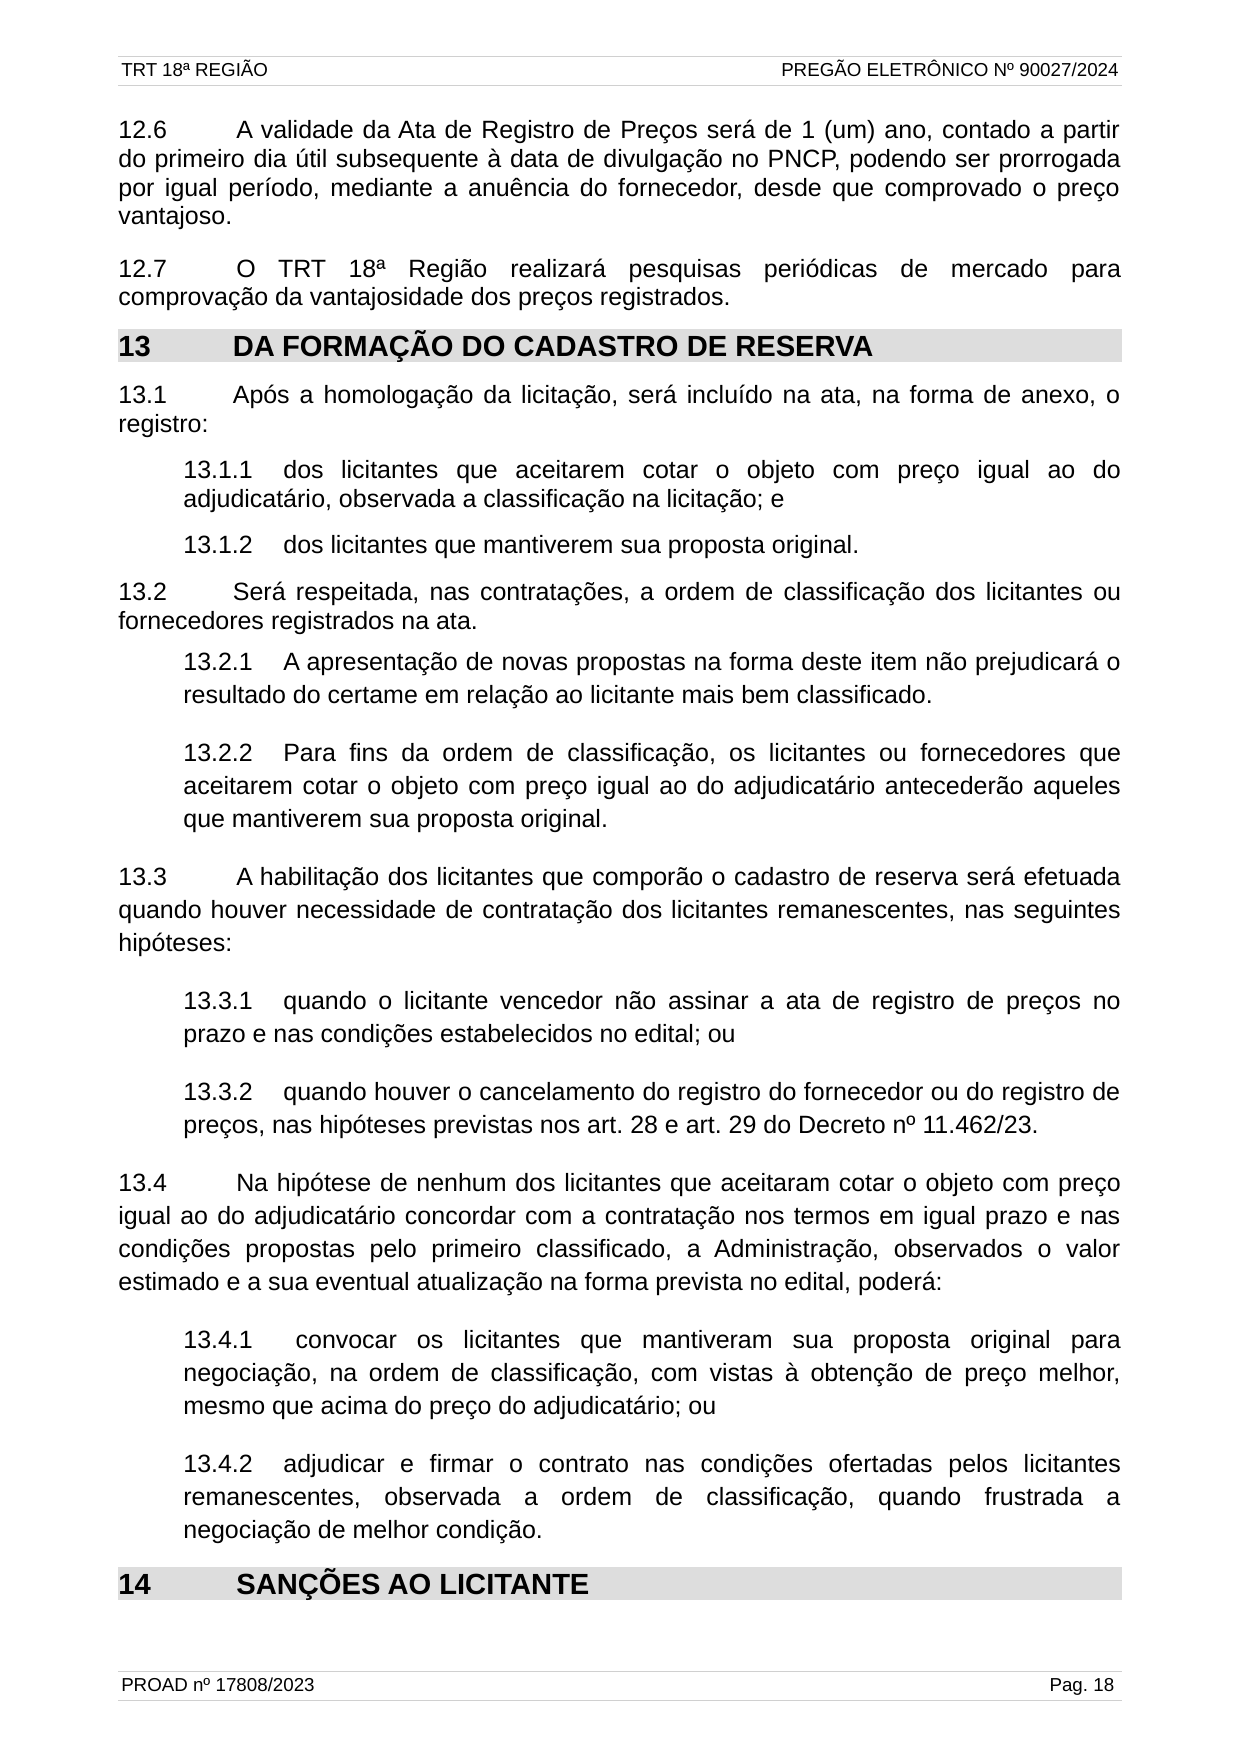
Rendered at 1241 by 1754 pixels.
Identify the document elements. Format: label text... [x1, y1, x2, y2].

list 13.4.2 adjudicar e firmar o contrato nas condições ofertadas pelos licitantes remanescentes, observada a ordem de classificação, quando frustrada a negociação de melhor condição. [183, 1449, 1122, 1544]
text 14 SANÇÕES AO LICITANTE [118, 1567, 1122, 1600]
list 13.4.1 convocar os licitantes que mantiveram sua proposta original para negociação, na ordem de classificação, com vistas à obtenção de preço melhor, mesmo que acima do preço do adjudicatário; ou [183, 1325, 1122, 1420]
text 12.6 A validade da Ata de Registro de Preços será de 1 (um) ano, contado a partir do primeiro dia útil subsequente à data de divulgação no PNCP, podendo ser prorrogada por igual período, mediante a anuência do fornecedor, desde que comprovado o preço vantajoso. [118, 115, 1122, 230]
text 13.2 Será respeitada, nas contratações, a ordem de classificação dos licitantes ou fornecedores registrados na ata. [118, 577, 1122, 634]
text 13.1.1 dos licitantes que aceitarem cotar o objeto com preço igual ao do adjudicatário, observada a classificação na licitação; e [183, 455, 1122, 513]
text 12.7 O TRT 18ª Região realizará pesquisas periódicas de mercado para comprovação da vantajosidade dos preços registrados. [118, 253, 1122, 311]
list 13.3 A habilitação dos licitantes que comporão o cadastro de reserva será efetuada quando houver necessidade de contratação dos licitantes remanescentes, nas seguintes hipóteses: [118, 862, 1122, 957]
text 13.1.2 dos licitantes que mantiverem sua proposta original. [183, 530, 1122, 559]
list 13.3.1 quando o licitante vencedor não assinar a ata de registro de preços no prazo e nas condições estabelecidos no edital; ou [183, 986, 1122, 1048]
list 13.4 Na hipótese de nenhum dos licitantes que aceitaram cotar o objeto com preço igual ao do adjudicatário concordar com a contratação nos termos em igual prazo e nas condições propostas pelo primeiro classificado, a Administração, observados o valor estimado e a sua eventual atualização na forma prevista no edital, poderá: [118, 1168, 1122, 1296]
list 13.2.2 Para fins da ordem de classificação, os licitantes ou fornecedores que aceitarem cotar o objeto com preço igual ao do adjudicatário antecederão aqueles que mantiverem sua proposta original. [183, 738, 1122, 833]
text 13 DA FORMAÇÃO DO CADASTRO DE RESERVA [118, 329, 1122, 362]
list 13.2.1 A apresentação de novas propostas na forma deste item não prejudicará o resultado do certame em relação ao licitante mais bem classificado. [183, 647, 1122, 709]
text 13.1 Após a homologação da licitação, será incluído na ata, na forma de anexo, o registro: [118, 380, 1122, 437]
list 13.3.2 quando houver o cancelamento do registro do fornecedor ou do registro de preços, nas hipóteses previstas nos art. 28 e art. 29 do Decreto nº 11.462/23. [183, 1077, 1122, 1139]
